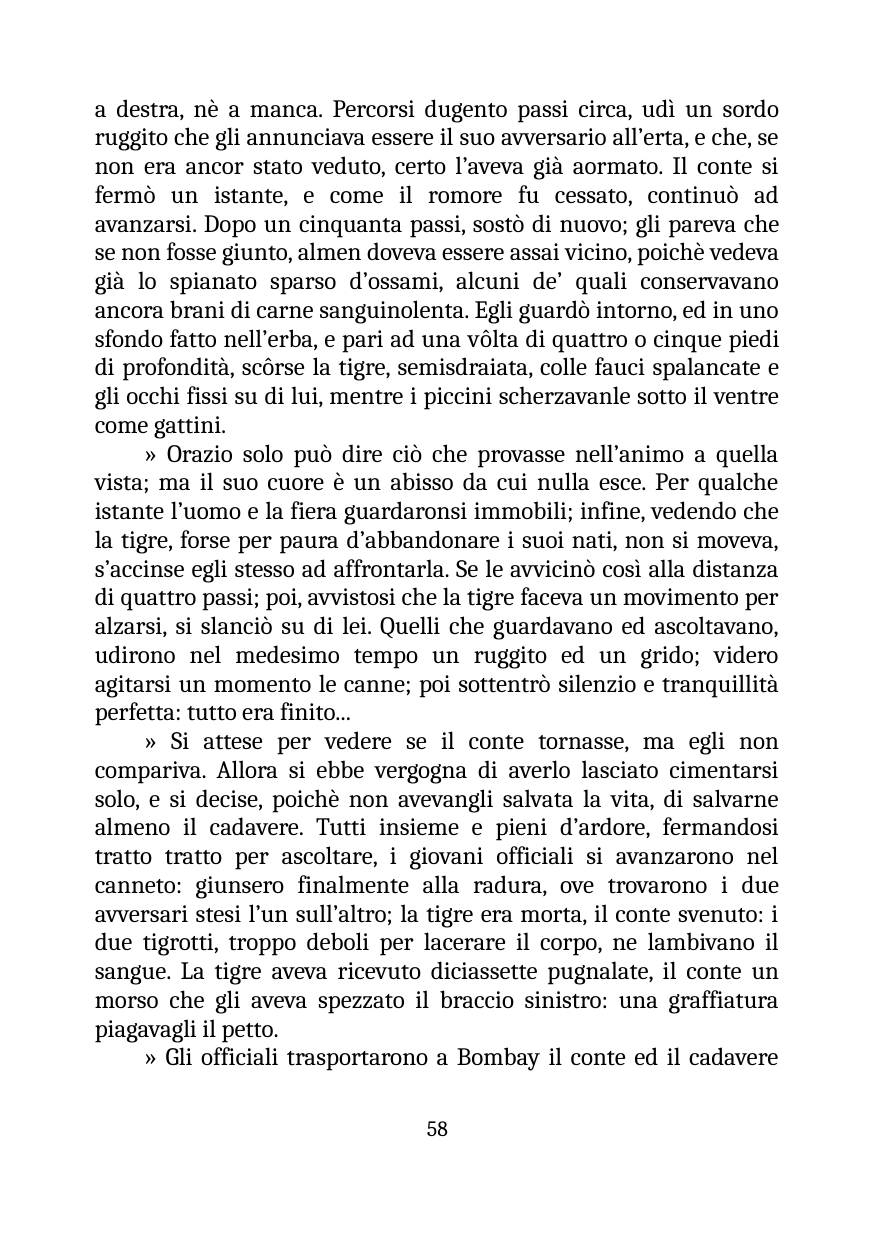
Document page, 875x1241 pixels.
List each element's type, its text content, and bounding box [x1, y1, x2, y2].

text » Orazio solo può dire ciò che provasse nell’animo a quella vista; ma il suo cuore è un abisso da cui nulla esce. Per qualche istante l’uomo e la fiera guardaronsi immobili; infine, vedendo che la tigre, forse per paura d’abbandonare i suoi nati, non si moveva, s’accinse egli stesso ad affrontarla. Se le avvicinò così alla distanza di quattro passi; poi, avvistosi che la tigre faceva un movimento per alzarsi, si slanciò su di lei. Quelli che guardavano ed ascoltavano, udirono nel medesimo tempo un ruggito ed un grido; videro agitarsi un momento le canne; poi sottentrò silenzio e tranquillità perfetta: tutto era finito... [94, 439, 779, 727]
text » Gli officiali trasportarono a Bombay il conte ed il cadavere [94, 1043, 779, 1072]
text a destra, nè a manca. Percorsi dugento passi circa, udì un sordo ruggito che gli annunciava essere il suo avversario all’erta, e che, se non era ancor stato veduto, certo l’aveva già aormato. Il conte si fermò un istante, e come il romore fu cessato, continuò ad avanzarsi. Dopo un cinquanta passi, sostò di nuovo; gli pareva che se non fosse giunto, almen doveva essere assai vicino, poichè vedeva già lo spianato sparso d’ossami, alcuni de’ quali conservavano ancora brani di carne sanguinolenta. Egli guardò intorno, ed in uno sfondo fatto nell’erba, e pari ad una vôlta di quattro o cinque piedi di profondità, scôrse la tigre, semisdraiata, colle fauci spalancate e gli occhi fissi su di lui, mentre i piccini scherzavanle sotto il ventre come gattini. [94, 94, 779, 439]
text » Si attese per vedere se il conte tornasse, ma egli non compariva. Allora si ebbe vergogna di averlo lasciato cimentarsi solo, e si decise, poichè non avevangli salvata la vita, di salvarne almeno il cadavere. Tutti insieme e pieni d’ardore, fermandosi tratto tratto per ascoltare, i giovani officiali si avanzarono nel canneto: giunsero finalmente alla radura, ove trovarono i due avversari stesi l’un sull’altro; la tigre era morta, il conte svenuto: i due tigrotti, troppo deboli per lacerare il corpo, ne lambivano il sangue. La tigre aveva ricevuto diciassette pugnalate, il conte un morso che gli aveva spezzato il braccio sinistro: una graffiatura piagavagli il petto. [94, 727, 779, 1043]
